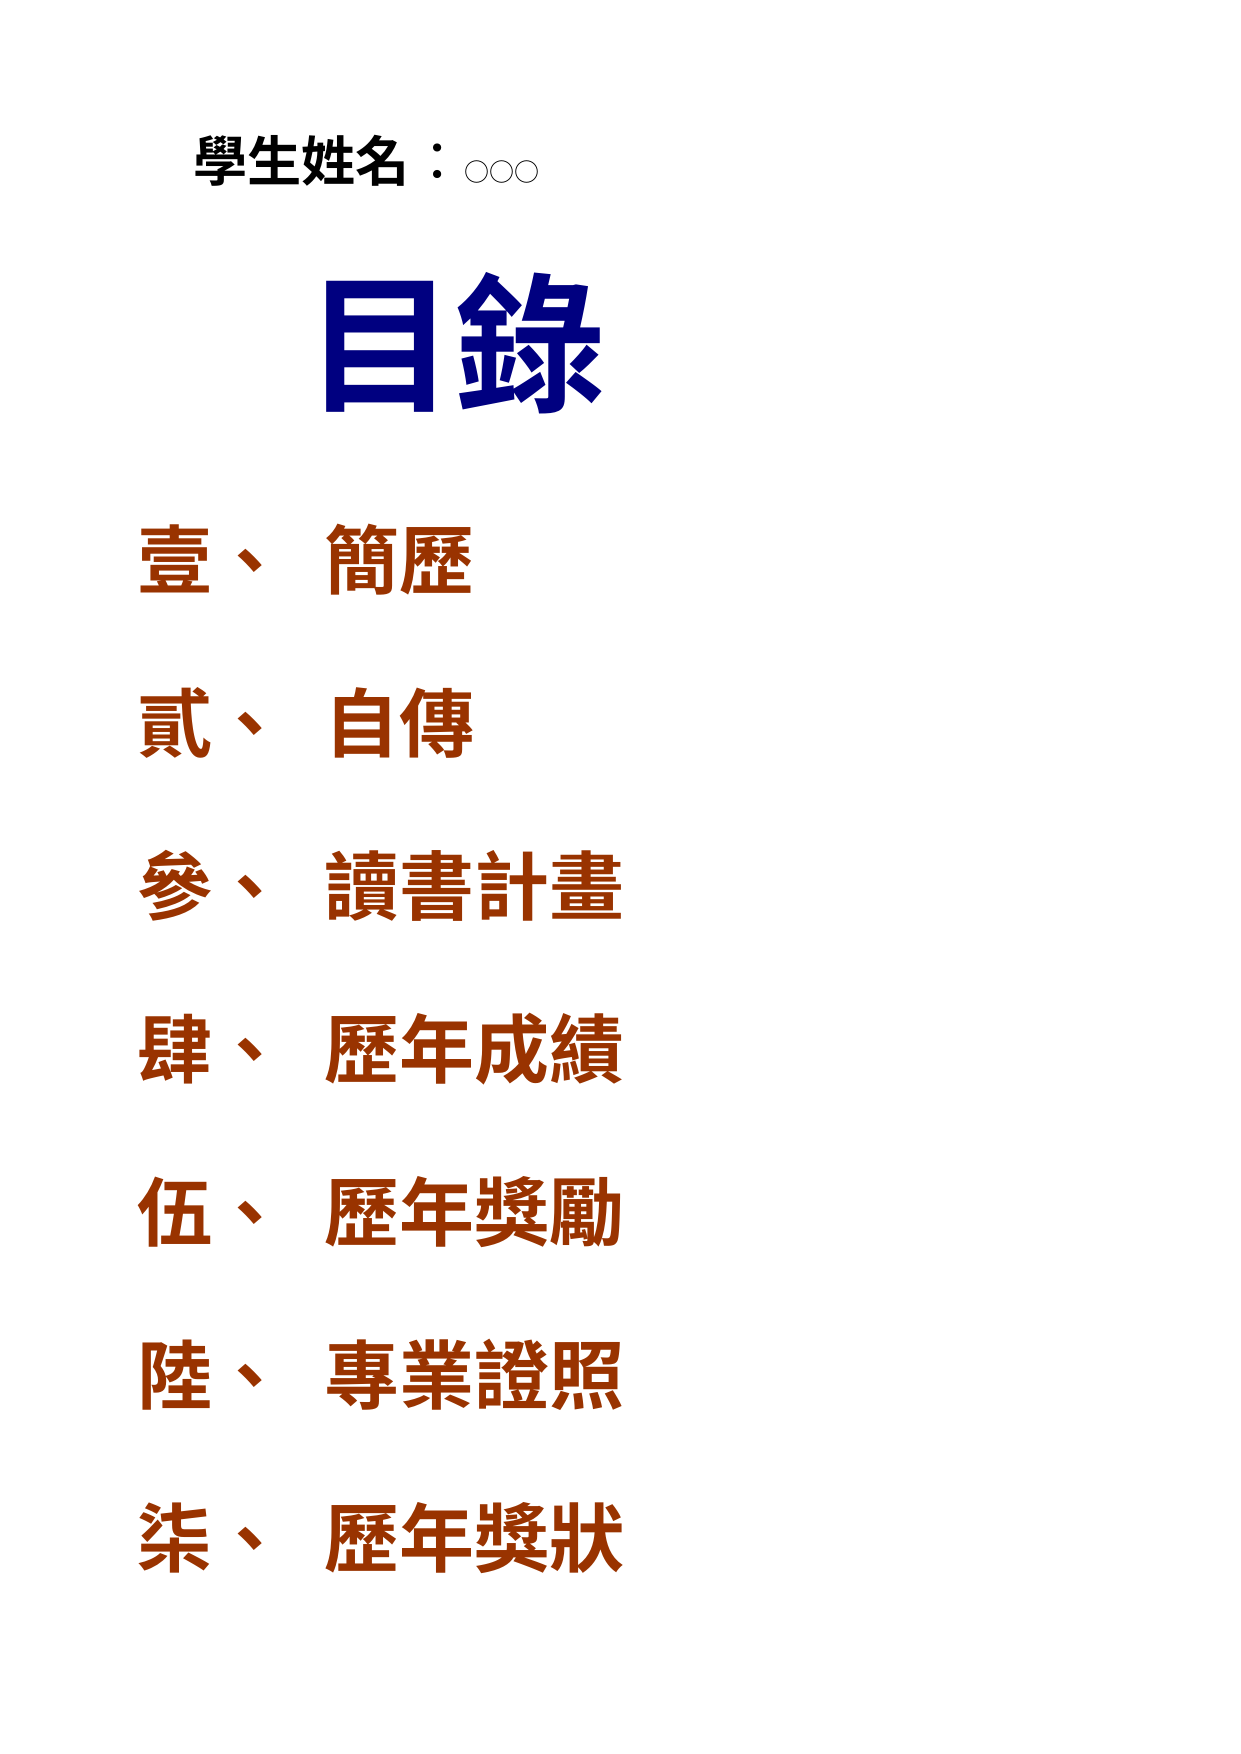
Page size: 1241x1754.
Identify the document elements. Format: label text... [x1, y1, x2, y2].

text 貳、 自傳 [118, 665, 1146, 773]
text 陸、 專業證照 [118, 1317, 1146, 1425]
text 伍、 歷年獎勵 [118, 1154, 1146, 1262]
text 壹、 簡歷 [118, 502, 1146, 611]
text 肆、 歷年成績 [118, 991, 1146, 1099]
text 學生姓名：○○○ [193, 118, 1146, 197]
text 目錄 [193, 227, 1146, 444]
text 參、 讀書計畫 [118, 828, 1146, 936]
text 柒、 歷年獎狀 [118, 1479, 1146, 1588]
